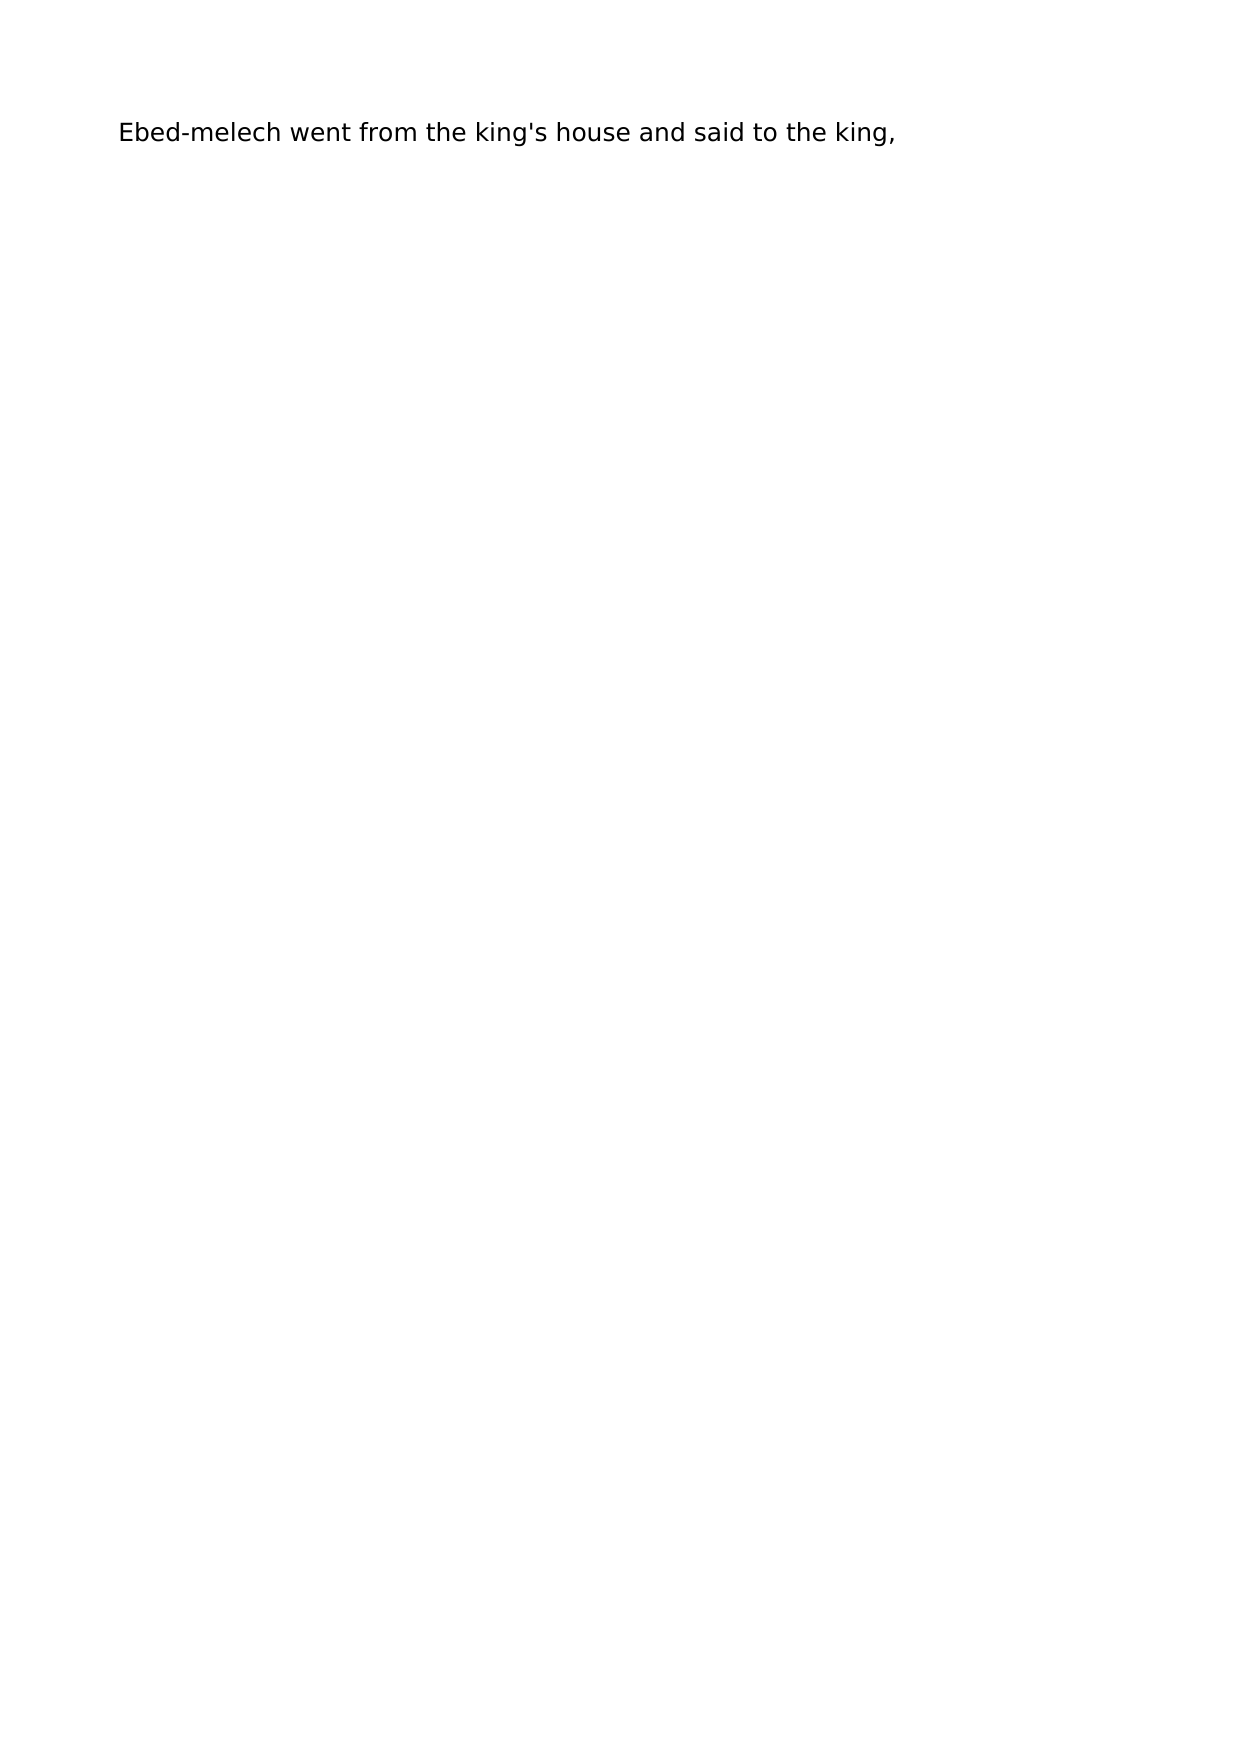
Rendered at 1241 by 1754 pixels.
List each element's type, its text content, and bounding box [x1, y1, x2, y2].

text Ebed-melech went from the king's house and said to the king, [118, 118, 1122, 147]
